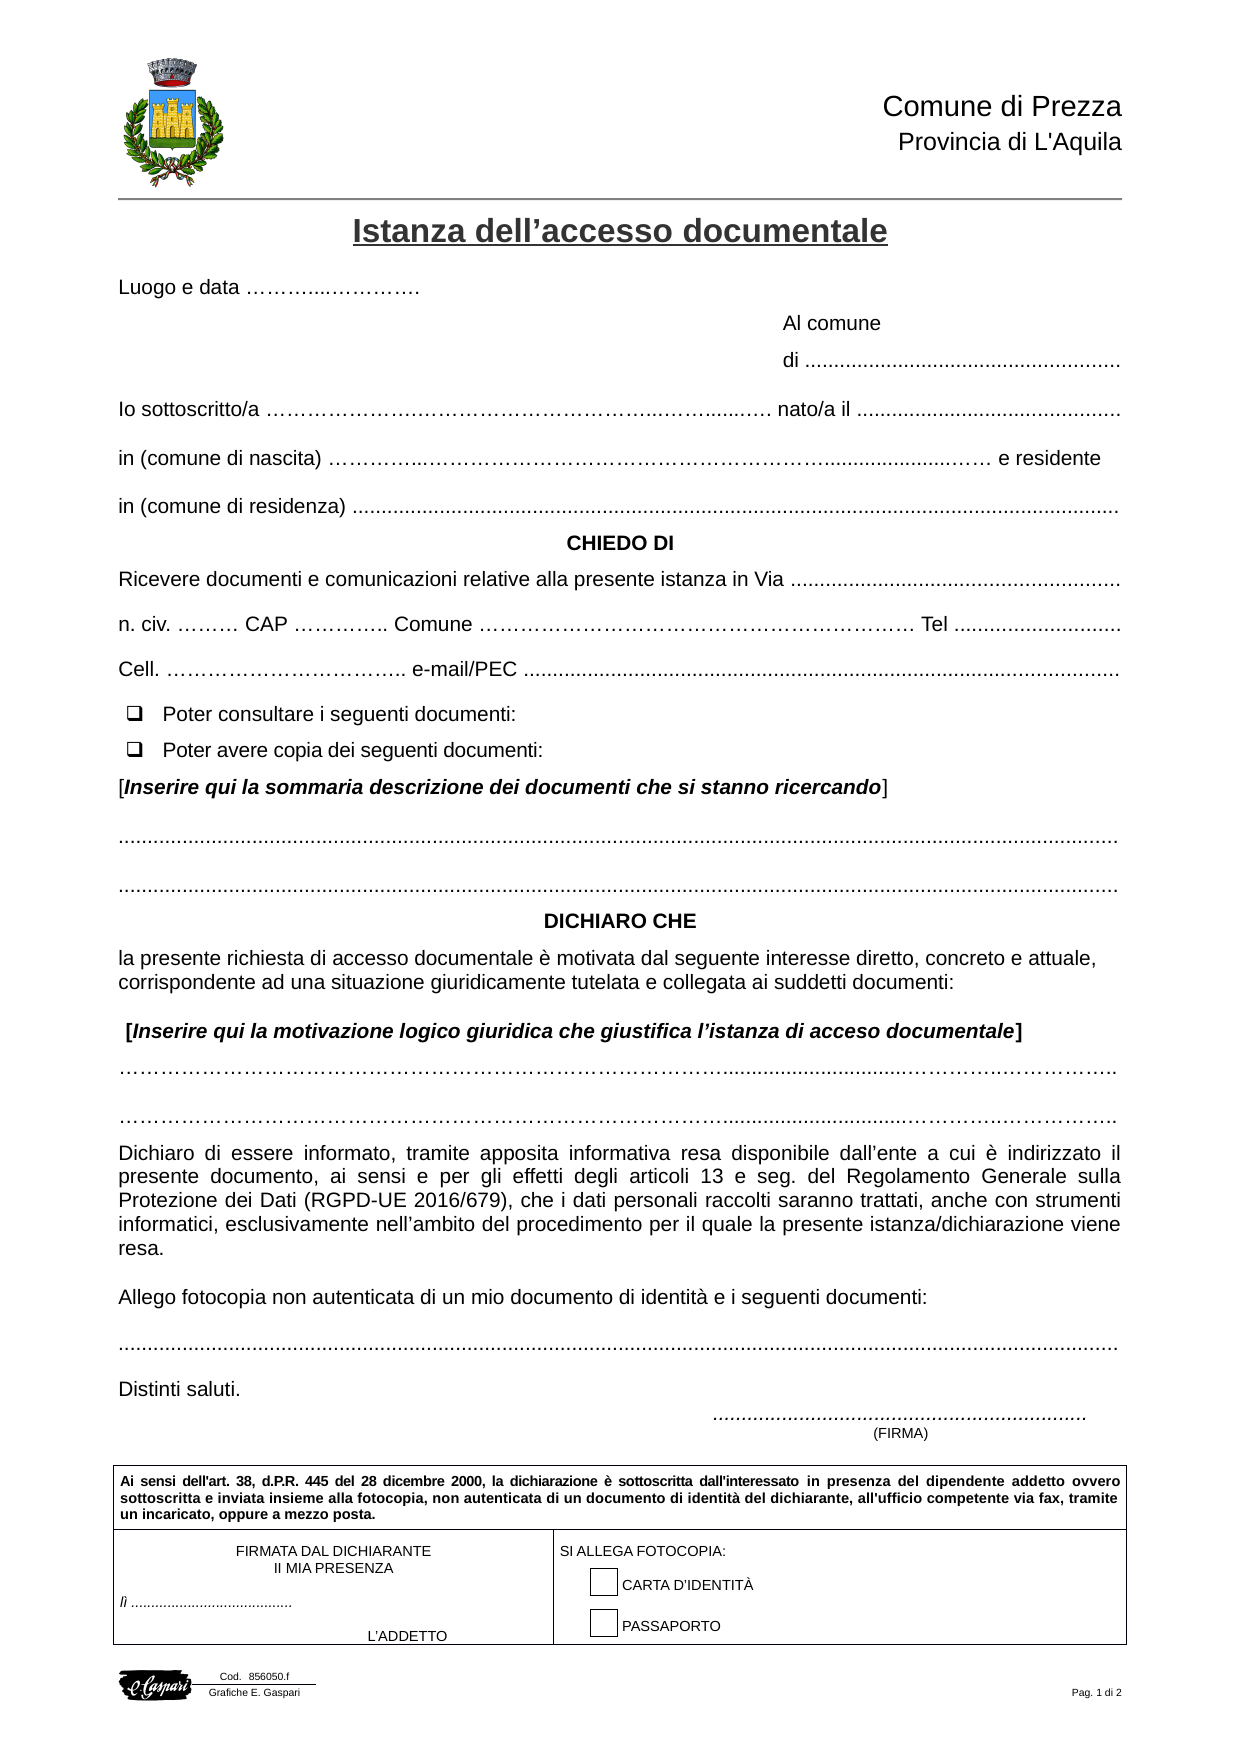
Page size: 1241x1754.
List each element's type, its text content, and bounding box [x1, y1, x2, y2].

text Cell. …………………………….. e-mail/PEC [118, 657, 1122, 681]
list Poter consultare i seguenti documenti: [125, 702, 1122, 726]
table_cell SI ALLEGA FOTOCOPIA: CARTA D’IDENTITÀ PASSAPORTO [554, 1530, 1126, 1644]
text la presente richiesta di accesso documentale è motivata dal seguente interesse diretto, concreto e attuale, corrispondente ad una situazione giuridicamente tutelata e collegata ai suddetti documenti: [118, 946, 1122, 993]
text in (comune di residenza) [118, 494, 1122, 518]
text Io sottoscritto/a ………………….……………………………...…….......…. nato/a il [118, 396, 1122, 420]
text ……………………………………………………………………………................................…………..…………….. [118, 1104, 1122, 1128]
text Provincia di L'Aquila [224, 127, 1122, 156]
text [Inserire qui la motivazione logico giuridica che giustifica l’istanza di acceso documentale] [125, 1018, 1122, 1042]
text in (comune di nascita) …………...…………………………………………………......................…… e residente [118, 445, 1122, 469]
text Dichiaro di essere informato, tramite apposita informativa resa disponibile dall’ente a cui è indirizzato il presente documento, ai sensi e per gli effetti degli articoli 13 e seg. del Regolamento Generale sulla Protezione dei Dati (RGPD-UE 2016/679), che i dati personali raccolti saranno trattati, anche con strumenti informatici, esclusivamente nell’ambito del procedimento per il quale la presente istanza/dichiarazione viene resa. [118, 1140, 1122, 1260]
text Ricevere documenti e comunicazioni relative alla presente istanza in Via [118, 567, 1122, 591]
text Distinti saluti. [118, 1377, 1122, 1401]
text CHIEDO DI [118, 531, 1122, 555]
table_cell FIRMATA DAL DICHIARANTE II MIA PRESENZA lì ........................................ L’ADDETTO [114, 1530, 553, 1644]
text ……………………………………………………………………………................................…………..…………….. [118, 1055, 1122, 1079]
text Luogo e data ………....…………. [118, 274, 1122, 298]
list Poter avere copia dei seguenti documenti: [125, 738, 1122, 762]
text [Inserire qui la sommaria descrizione dei documenti che si stanno ricercando] [118, 775, 1122, 799]
subtitle Istanza dell’accesso documentale [118, 211, 1122, 249]
text n. civ. ……… CAP ………….. Comune ……………………………………………………… Tel [118, 612, 1122, 636]
text Allego fotocopia non autenticata di un mio documento di identità e i seguenti documenti: [118, 1285, 1122, 1309]
text (FIRMA) [679, 1425, 1122, 1442]
text ................................................................. [679, 1401, 1122, 1425]
text Al comune [783, 311, 1122, 335]
text Comune di Prezza [224, 89, 1122, 122]
text DICHIARO CHE [118, 909, 1122, 933]
table_header Ai sensi dell'art. 38, d.P.R. 445 del 28 dicembre 2000, la dichiarazione è sottoscritta dall'interessato in presenza del dipendente addetto ovvero sottoscritta e inviata insieme alla fotocopia, non autenticata di un documento di identità del dichiarante, all'ufficio competente via fax, tramite un incaricato, oppure a mezzo posta. [114, 1466, 1126, 1529]
text di [783, 347, 1122, 371]
picture [118, 1669, 192, 1701]
picture [122, 58, 224, 189]
